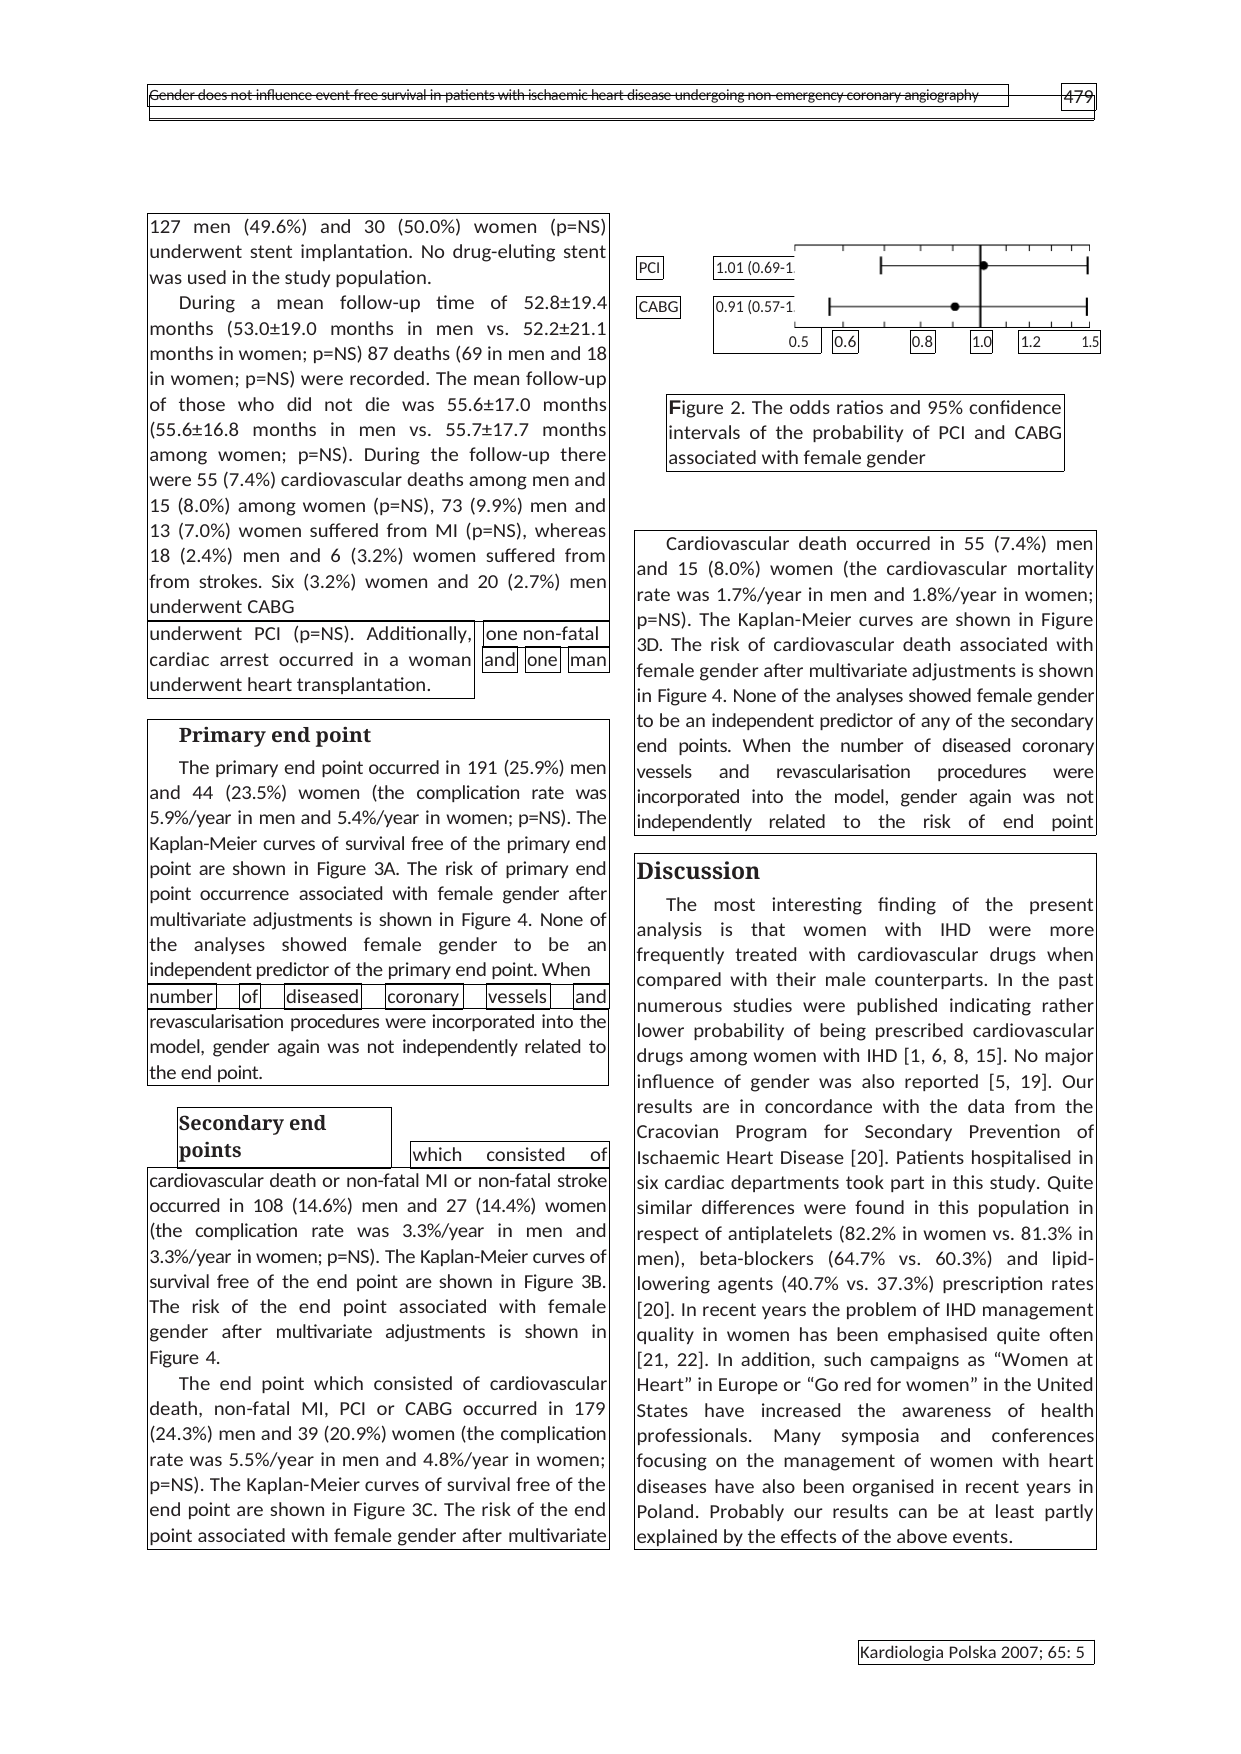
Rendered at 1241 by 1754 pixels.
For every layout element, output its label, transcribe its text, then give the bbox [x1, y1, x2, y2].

text one non-fatal [486, 622, 609, 646]
text 1.01 (0.69-1.49) [716, 257, 794, 278]
text 127 men (49.6%) and 30 (50.0%) women (p=NS) underwent stent implantation. No drug-eluting stent was used in the study population. [149, 214, 607, 289]
text 1.0 [972, 331, 992, 351]
text Gender does not influence event-free survival in patients with ischaemic heart disease undergoing non-emergency coronary angiography [149, 85, 1008, 95]
text Cardiovascular death occurred in 55 (7.4%) men and 15 (8.0%) women (the cardiovascular mortality rate was 1.7%/year in men and 1.8%/year in women; p=NS). The Kaplan-Meier curves are shown in Figure 3D. The risk of cardiovascular death associated with female gender after multivariate adjustments is shown in Figure 4. None of the analyses showed female gender to be an independent predictor of any of the secondary end points. When the number of diseased coronary vessels and revascularisation procedures were incorporated into the model, gender again was not independently related to the risk of end point occurrence. [636, 531, 1094, 835]
text 1.2 1.5 [1020, 331, 1100, 351]
text 0.5 [714, 331, 808, 351]
picture [794, 244, 1090, 328]
text of [241, 984, 260, 1008]
text 479 [1063, 84, 1096, 108]
text coronary [387, 984, 462, 1008]
text revascularisation procedures were incorporated into the model, gender again was not independently related to the end point. [149, 1009, 607, 1084]
text The end point which consisted of cardiovascular death, non-fatal MI, PCI or CABG occurred in 179 (24.3%) men and 39 (20.9%) women (the complication rate was 5.5%/year in men and 4.8%/year in women; p=NS). The Kaplan-Meier curves of survival free of the end point are shown in Figure 3C. The risk of the end point associated with female gender after multivariate adjustments is shown in Figure 4. [149, 1371, 607, 1549]
text PCI [638, 257, 663, 278]
text vessels [488, 984, 549, 1008]
text man [569, 647, 609, 671]
text 0.6 [834, 331, 858, 351]
text Primary end point [179, 721, 609, 748]
text Figure 2. The odds ratios and 95% confidence intervals of the probability of PCI and CABG associated with female gender [668, 395, 1062, 469]
text and [484, 647, 517, 671]
text diseased [286, 984, 361, 1008]
text 0.91 (0.57-1.48) [716, 297, 794, 317]
text The primary end point occurred in 191 (25.9%) men and 44 (23.5%) women (the complication rate was 5.9%/year in men and 5.4%/year in women; p=NS). The Kaplan-Meier curves of survival free of the primary end point are shown in Figure 3A. The risk of primary end point occurrence associated with female gender after multivariate adjustments is shown in Figure 4. None of the analyses showed female gender to be an independent predictor of the primary end point. When [149, 755, 607, 982]
text one [527, 647, 560, 671]
text The most interesting finding of the present analysis is that women with IHD were more frequently treated with cardiovascular drugs when compared with their male counterparts. In the past numerous studies were published indicating rather lower probability of being prescribed cardiovascular drugs among women with IHD [1, 6, 8, 15]. No major influence of gender was also reported [5, 19]. Our results are in concordance with the data from the Cracovian Program for Secondary Prevention of Ischaemic Heart Disease [20]. Patients hospitalised in six cardiac departments took part in this study. Quite similar differences were found in this population in respect of antiplatelets (82.2% in women vs. 81.3% in men), beta-blockers (64.7% vs. 60.3%) and lipid- lowering agents (40.7% vs. 37.3%) prescription rates [20]. In recent years the problem of IHD management quality in women has been emphasised quite often [21, 22]. In addition, such campaigns as “Women at Heart” in Europe or “Go red for women” in the United States have increased the awareness of health professionals. Many symposia and conferences focusing on the management of women with heart diseases have also been organised in recent years in Poland. Probably our results can be at least partly explained by the effects of the above events. [636, 892, 1095, 1549]
text Gender does not influence event-free survival in patients with ischaemic heart disease undergoing non-emergency coronary angiography [150, 96, 1008, 104]
text During a mean follow-up time of 52.8±19.4 months (53.0±19.0 months in men vs. 52.2±21.1 months in women; p=NS) 87 deaths (69 in men and 18 in women; p=NS) were recorded. The mean follow-up of those who did not die was 55.6±17.0 months (55.6±16.8 months in men vs. 55.7±17.7 months among women; p=NS). During the follow-up there were 55 (7.4%) cardiovascular deaths among men and 15 (8.0%) among women (p=NS), 73 (9.9%) men and 13 (7.0%) women suffered from MI (p=NS), whereas 18 (2.4%) men and 6 (3.2%) women suffered from from strokes. Six (3.2%) women and 20 (2.7%) men underwent CABG [149, 290, 607, 618]
text 0.8 [912, 331, 935, 351]
text CABG [638, 297, 679, 317]
text underwent PCI (p=NS). Additionally, cardiac arrest occurred in a woman underwent heart transplantation. [149, 622, 473, 696]
text and [575, 984, 609, 1008]
text cardiovascular death or non-fatal MI or non-fatal stroke occurred in 108 (14.6%) men and 27 (14.4%) women (the complication rate was 3.3%/year in men and 3.3%/year in women; p=NS). The Kaplan-Meier curves of survival free of the end point are shown in Figure 3B. The risk of the end point associated with female gender after multivariate adjustments is shown in Figure 4. [149, 1168, 607, 1369]
text Secondary end points [179, 1109, 391, 1163]
text Discussion [636, 855, 1096, 886]
text which consisted of [412, 1142, 609, 1167]
text number [149, 984, 216, 1008]
text Kardiologia Polska 2007; 65: 5 [860, 1641, 1094, 1662]
